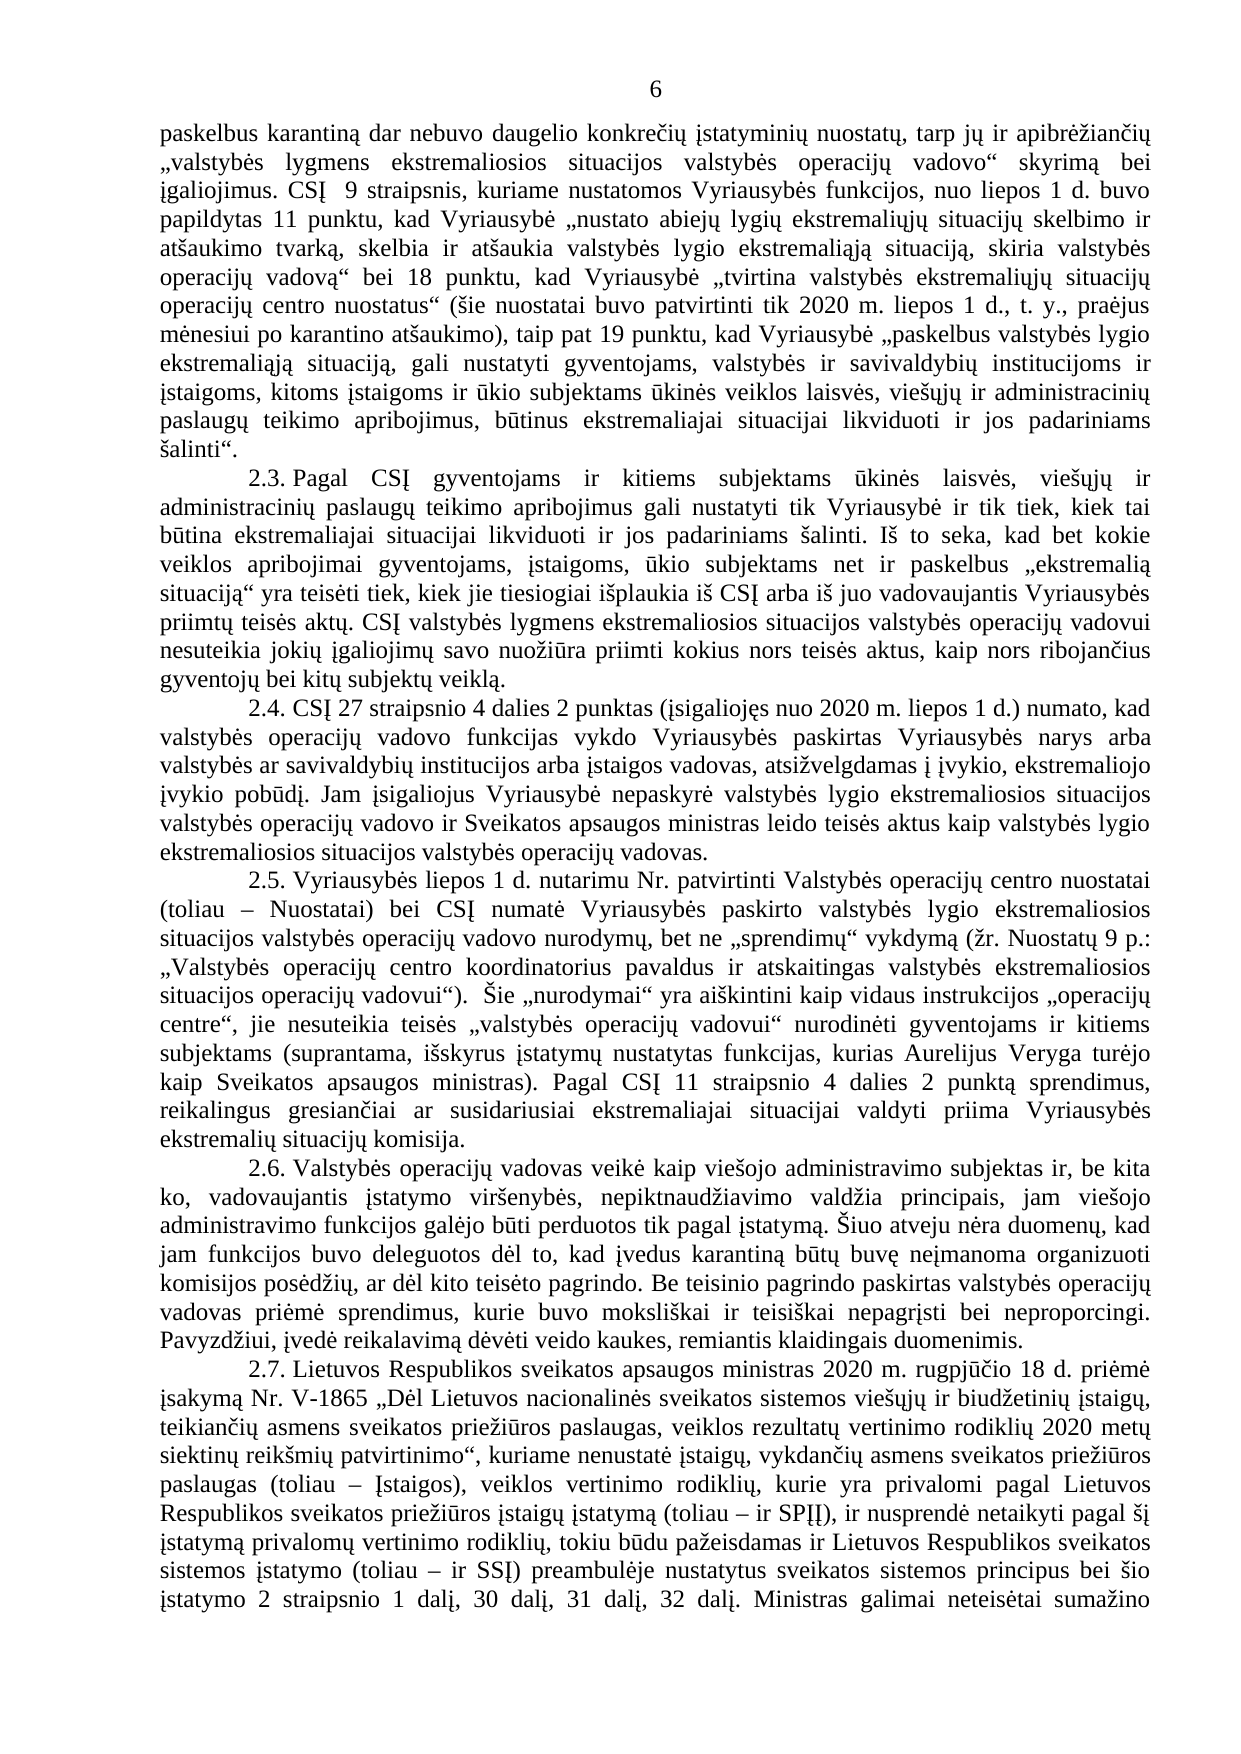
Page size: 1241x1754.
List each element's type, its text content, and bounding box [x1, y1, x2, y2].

text paskelbus karantiną dar nebuvo daugelio konkrečių įstatyminių nuostatų, tarp jų ir apibrėžiančių „valstybės lygmens ekstremaliosios situacijos valstybės operacijų vadovo“ skyrimą bei įgaliojimus. CSĮ 9 straipsnis, kuriame nustatomos Vyriausybės funkcijos, nuo liepos 1 d. buvo papildytas 11 punktu, kad Vyriausybė „nustato abiejų lygių ekstremaliųjų situacijų skelbimo ir atšaukimo tvarką, skelbia ir atšaukia valstybės lygio ekstremaliąją situaciją, skiria valstybės operacijų vadovą“ bei 18 punktu, kad Vyriausybė „tvirtina valstybės ekstremaliųjų situacijų operacijų centro nuostatus“ (šie nuostatai buvo patvirtinti tik 2020 m. liepos 1 d., t. y., praėjus mėnesiui po karantino atšaukimo), taip pat 19 punktu, kad Vyriausybė „paskelbus valstybės lygio ekstremaliąją situaciją, gali nustatyti gyventojams, valstybės ir savivaldybių institucijoms ir įstaigoms, kitoms įstaigoms ir ūkio subjektams ūkinės veiklos laisvės, viešųjų ir administracinių paslaugų teikimo apribojimus, būtinus ekstremaliajai situacijai likviduoti ir jos padariniams šalinti“. [159, 118, 1152, 463]
text 2.6. Valstybės operacijų vadovas veikė kaip viešojo administravimo subjektas ir, be kita ko, vadovaujantis įstatymo viršenybės, nepiktnaudžiavimo valdžia principais, jam viešojo administravimo funkcijos galėjo būti perduotos tik pagal įstatymą. Šiuo atveju nėra duomenų, kad jam funkcijos buvo deleguotos dėl to, kad įvedus karantiną būtų buvę neįmanoma organizuoti komisijos posėdžių, ar dėl kito teisėto pagrindo. Be teisinio pagrindo paskirtas valstybės operacijų vadovas priėmė sprendimus, kurie buvo moksliškai ir teisiškai nepagrįsti bei neproporcingi. Pavyzdžiui, įvedė reikalavimą dėvėti veido kaukes, remiantis klaidingais duomenimis. [159, 1153, 1152, 1354]
text 2.5. Vyriausybės liepos 1 d. nutarimu Nr. patvirtinti Valstybės operacijų centro nuostatai (toliau – Nuostatai) bei CSĮ numatė Vyriausybės paskirto valstybės lygio ekstremaliosios situacijos valstybės operacijų vadovo nurodymų, bet ne „sprendimų“ vykdymą (žr. Nuostatų 9 p.: „Valstybės operacijų centro koordinatorius pavaldus ir atskaitingas valstybės ekstremaliosios situacijos operacijų vadovui“). Šie „nurodymai“ yra aiškintini kaip vidaus instrukcijos „operacijų centre“, jie nesuteikia teisės „valstybės operacijų vadovui“ nurodinėti gyventojams ir kitiems subjektams (suprantama, išskyrus įstatymų nustatytas funkcijas, kurias Aurelijus Veryga turėjo kaip Sveikatos apsaugos ministras). Pagal CSĮ 11 straipsnio 4 dalies 2 punktą sprendimus, reikalingus gresiančiai ar susidariusiai ekstremaliajai situacijai valdyti priima Vyriausybės ekstremalių situacijų komisija. [159, 866, 1152, 1153]
text 2.3. Pagal CSĮ gyventojams ir kitiems subjektams ūkinės laisvės, viešųjų ir administracinių paslaugų teikimo apribojimus gali nustatyti tik Vyriausybė ir tik tiek, kiek tai būtina ekstremaliajai situacijai likviduoti ir jos padariniams šalinti. Iš to seka, kad bet kokie veiklos apribojimai gyventojams, įstaigoms, ūkio subjektams net ir paskelbus „ekstremalią situaciją“ yra teisėti tiek, kiek jie tiesiogiai išplaukia iš CSĮ arba iš juo vadovaujantis Vyriausybės priimtų teisės aktų. CSĮ valstybės lygmens ekstremaliosios situacijos valstybės operacijų vadovui nesuteikia jokių įgaliojimų savo nuožiūra priimti kokius nors teisės aktus, kaip nors ribojančius gyventojų bei kitų subjektų veiklą. [159, 463, 1152, 693]
text 2.7. Lietuvos Respublikos sveikatos apsaugos ministras 2020 m. rugpjūčio 18 d. priėmė įsakymą Nr. V-1865 „Dėl Lietuvos nacionalinės sveikatos sistemos viešųjų ir biudžetinių įstaigų, teikiančių asmens sveikatos priežiūros paslaugas, veiklos rezultatų vertinimo rodiklių 2020 metų siektinų reikšmių patvirtinimo“, kuriame nenustatė įstaigų, vykdančių asmens sveikatos priežiūros paslaugas (toliau – Įstaigos), veiklos vertinimo rodiklių, kurie yra privalomi pagal Lietuvos Respublikos sveikatos priežiūros įstaigų įstatymą (toliau – ir SPĮĮ), ir nusprendė netaikyti pagal šį įstatymą privalomų vertinimo rodiklių, tokiu būdu pažeisdamas ir Lietuvos Respublikos sveikatos sistemos įstatymo (toliau – ir SSĮ) preambulėje nustatytus sveikatos sistemos principus bei šio įstatymo 2 straipsnio 1 dalį, 30 dalį, 31 dalį, 32 dalį. Ministras galimai neteisėtai sumažino [159, 1354, 1152, 1613]
text 2.4. CSĮ 27 straipsnio 4 dalies 2 punktas (įsigaliojęs nuo 2020 m. liepos 1 d.) numato, kad valstybės operacijų vadovo funkcijas vykdo Vyriausybės paskirtas Vyriausybės narys arba valstybės ar savivaldybių institucijos arba įstaigos vadovas, atsižvelgdamas į įvykio, ekstremaliojo įvykio pobūdį. Jam įsigaliojus Vyriausybė nepaskyrė valstybės lygio ekstremaliosios situacijos valstybės operacijų vadovo ir Sveikatos apsaugos ministras leido teisės aktus kaip valstybės lygio ekstremaliosios situacijos valstybės operacijų vadovas. [159, 693, 1152, 866]
